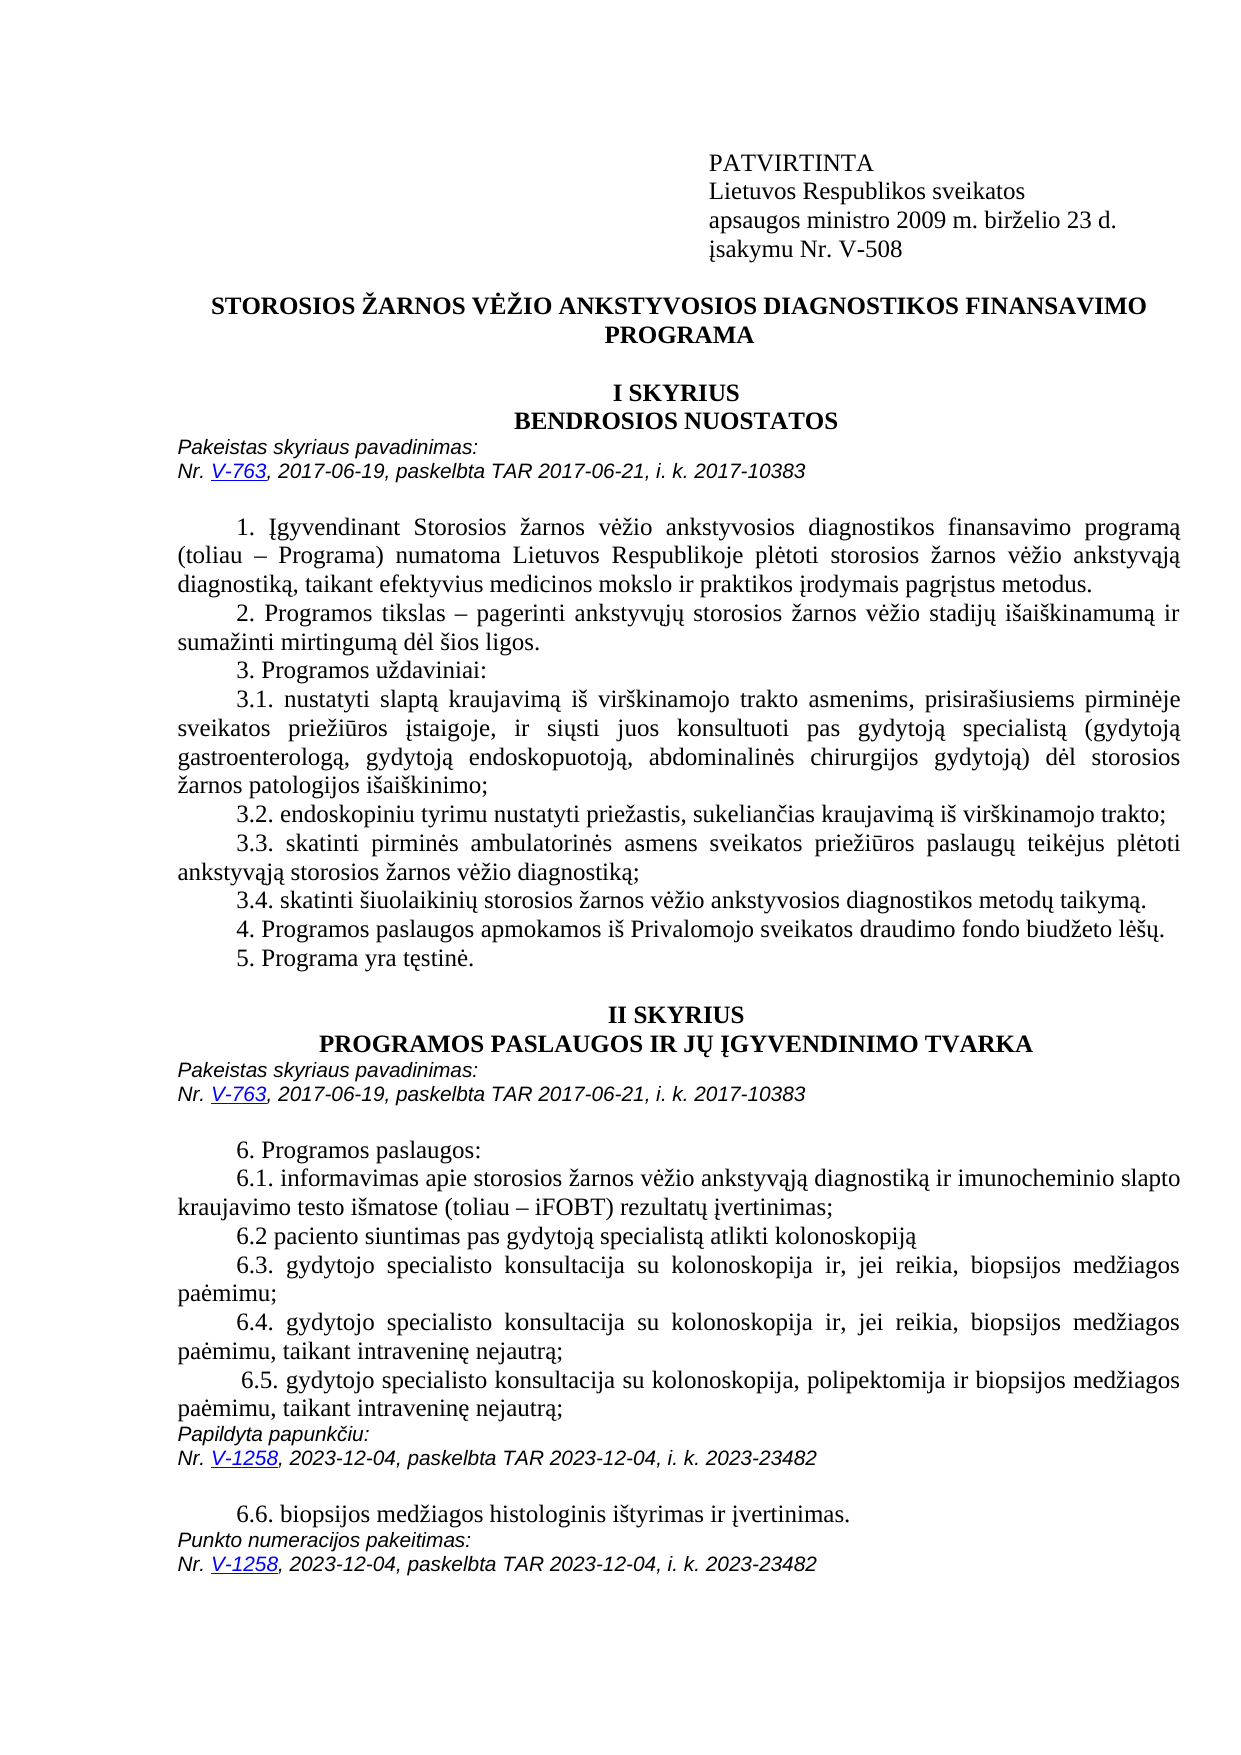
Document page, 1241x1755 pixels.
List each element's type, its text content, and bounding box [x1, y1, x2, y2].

text 6.5. gydytojo specialisto konsultacija su kolonoskopija, polipektomija ir biopsijos medžiagos paėmimu, taikant intraveninę nejautrą; [177, 1365, 1181, 1422]
text 6.2 paciento siuntimas pas gydytoją specialistą atlikti kolonoskopiją [177, 1221, 1181, 1250]
text 5. Programa yra tęstinė. [177, 943, 1181, 972]
text Nr. V-763, 2017-06-19, paskelbta TAR 2017-06-21, i. k. 2017-10383 [177, 1082, 1181, 1106]
text 3.3. skatinti pirminės ambulatorinės asmens sveikatos priežiūros paslaugų teikėjus plėtoti ankstyvąją storosios žarnos vėžio diagnostiką; [177, 828, 1181, 886]
text 6.4. gydytojo specialisto konsultacija su kolonoskopija ir, jei reikia, biopsijos medžiagos paėmimu, taikant intraveninę nejautrą; [177, 1307, 1181, 1365]
text Nr. V-763, 2017-06-19, paskelbta TAR 2017-06-21, i. k. 2017-10383 [177, 459, 1181, 483]
text Lietuvos Respublikos sveikatos [177, 176, 1181, 205]
text Nr. V-1258, 2023-12-04, paskelbta TAR 2023-12-04, i. k. 2023-23482 [177, 1552, 1181, 1576]
text 6. Programos paslaugos: [177, 1135, 1181, 1163]
text 6.1. informavimas apie storosios žarnos vėžio ankstyvąją diagnostiką ir imunocheminio slapto kraujavimo testo išmatose (toliau – iFOBT) rezultatų įvertinimas; [177, 1163, 1181, 1221]
text Nr. V-1258, 2023-12-04, paskelbta TAR 2023-12-04, i. k. 2023-23482 [177, 1446, 1181, 1470]
text I SKYRIUS BENDROSIOS NUOSTATOS [177, 378, 1181, 435]
text 1. Įgyvendinant Storosios žarnos vėžio ankstyvosios diagnostikos finansavimo programą (toliau – Programa) numatoma Lietuvos Respublikoje plėtoti storosios žarnos vėžio ankstyvąją diagnostiką, taikant efektyvius medicinos mokslo ir praktikos įrodymais pagrįstus metodus. [177, 512, 1181, 598]
text Papildyta papunkčiu: [177, 1422, 1181, 1446]
text apsaugos ministro 2009 m. birželio 23 d. [177, 205, 1181, 234]
text 4. Programos paslaugos apmokamos iš Privalomojo sveikatos draudimo fondo biudžeto lėšų. [177, 914, 1181, 943]
text II SKYRIUS PROGRAMOS PASLAUGOS IR JŲ ĮGYVENDINIMO TVARKA [177, 1001, 1181, 1058]
text 6.6. biopsijos medžiagos histologinis ištyrimas ir įvertinimas. [177, 1499, 1181, 1528]
text 3.1. nustatyti slaptą kraujavimą iš virškinamojo trakto asmenims, prisirašiusiems pirminėje sveikatos priežiūros įstaigoje, ir siųsti juos konsultuoti pas gydytoją specialistą (gydytoją gastroenterologą, gydytoją endoskopuotoją, abdominalinės chirurgijos gydytoją) dėl storosios žarnos patologijos išaiškinimo; [177, 684, 1181, 799]
text STOROSIOS ŽARNOS VĖŽIO ANKSTYVOSIOS DIAGNOSTIKOS FINANSAVIMO PROGRAMA [177, 291, 1181, 349]
text Pakeistas skyriaus pavadinimas: [177, 1058, 1181, 1082]
text įsakymu Nr. V-508 [177, 234, 1181, 263]
text PATVIRTINTA [709, 148, 1181, 176]
text 3.4. skatinti šiuolaikinių storosios žarnos vėžio ankstyvosios diagnostikos metodų taikymą. [177, 886, 1181, 914]
text Pakeistas skyriaus pavadinimas: [177, 435, 1181, 459]
text 2. Programos tikslas – pagerinti ankstyvųjų storosios žarnos vėžio stadijų išaiškinamumą ir sumažinti mirtingumą dėl šios ligos. [177, 598, 1181, 656]
text 3.2. endoskopiniu tyrimu nustatyti priežastis, sukeliančias kraujavimą iš virškinamojo trakto; [177, 799, 1181, 828]
text Punkto numeracijos pakeitimas: [177, 1528, 1181, 1552]
text 3. Programos uždaviniai: [177, 656, 1181, 684]
text 6.3. gydytojo specialisto konsultacija su kolonoskopija ir, jei reikia, biopsijos medžiagos paėmimu; [177, 1250, 1181, 1307]
